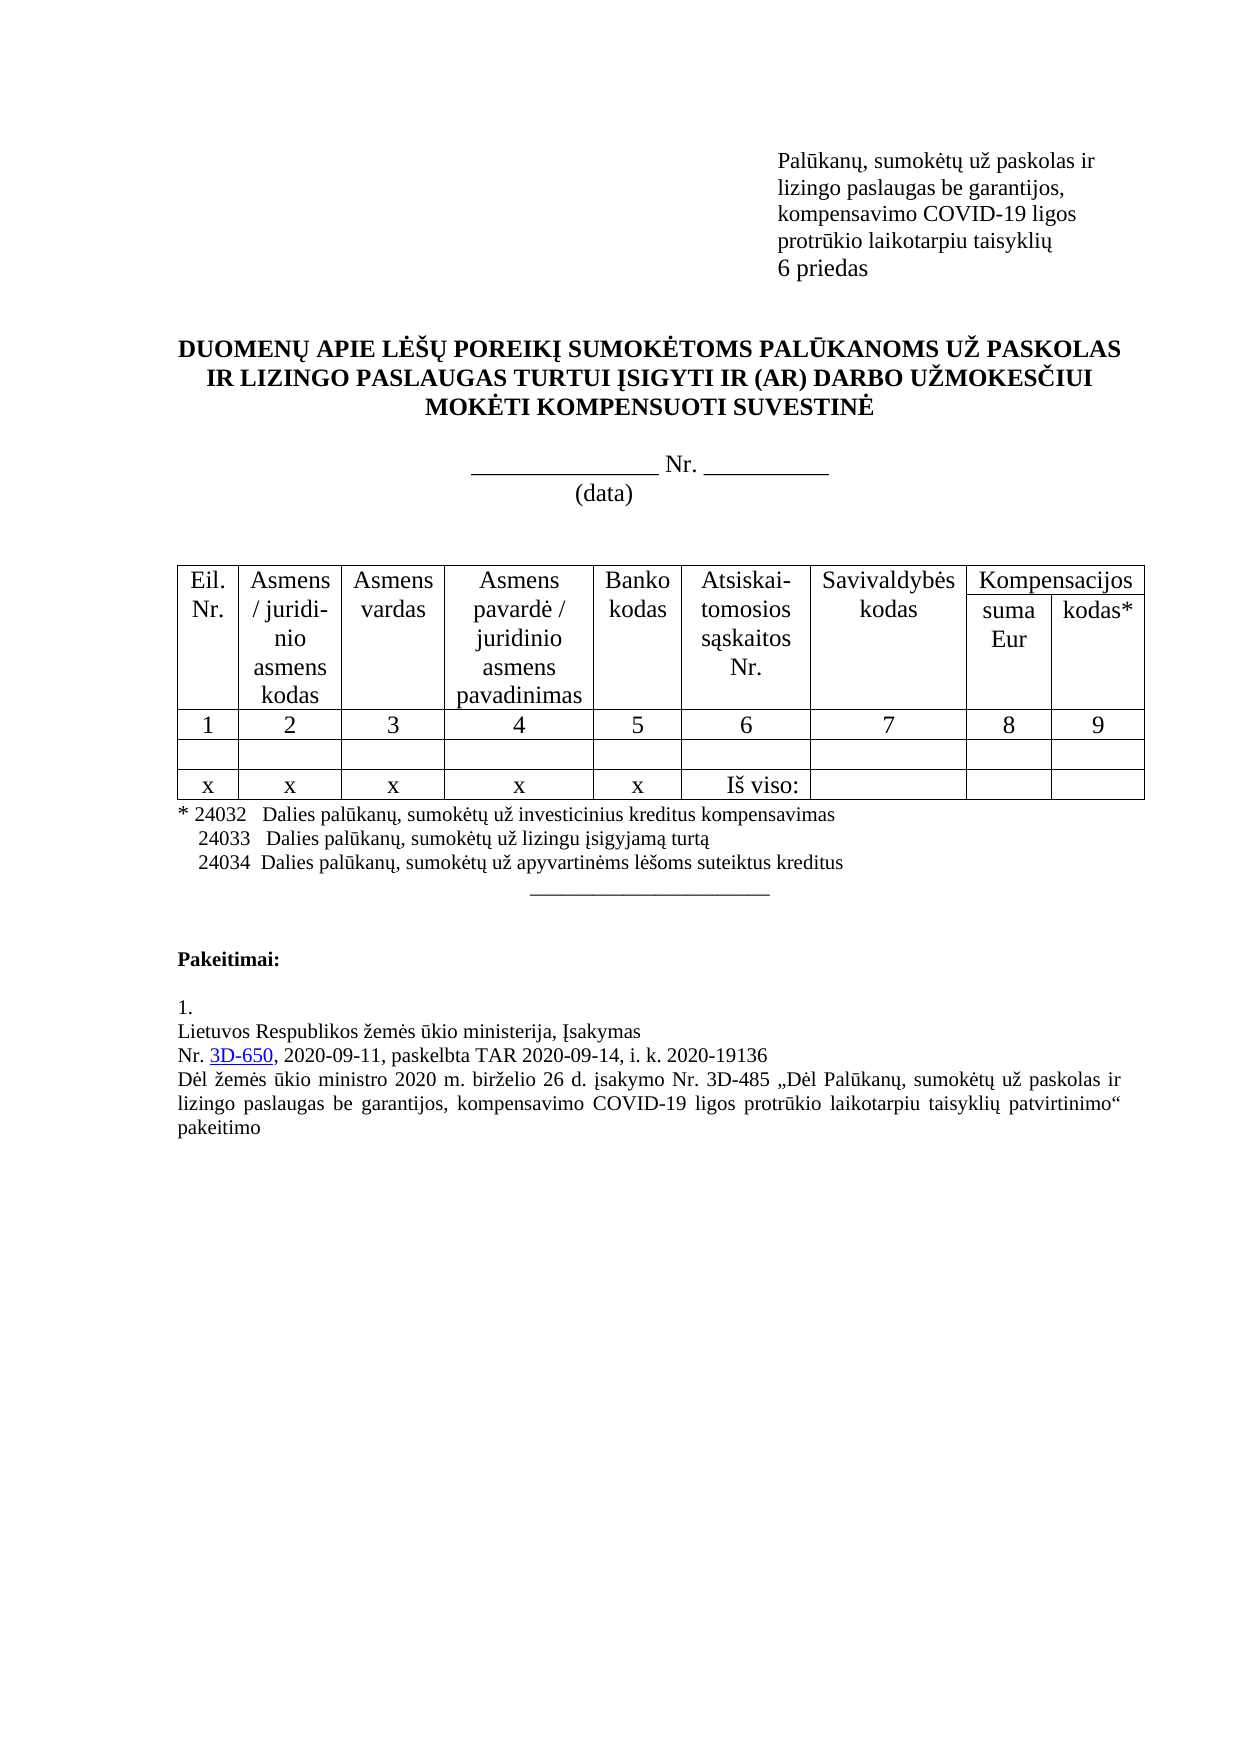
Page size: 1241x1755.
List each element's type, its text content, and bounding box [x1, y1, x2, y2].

text kompensavimo COVID-19 ligos [777, 200, 1122, 227]
table_header Banko kodas [594, 566, 681, 709]
table_cell x [239, 770, 341, 799]
text (data) [177, 478, 1122, 507]
table_cell [594, 740, 681, 769]
table_header Eil. Nr. [178, 566, 238, 709]
table_cell [1052, 740, 1144, 769]
text 6 priedas [642, 253, 1122, 282]
table_cell 9 [1052, 710, 1144, 739]
text 1. [177, 994, 1122, 1019]
table_cell [342, 740, 444, 769]
table_cell x [594, 770, 681, 799]
text _______________________ [177, 874, 1122, 898]
table_cell [811, 740, 966, 769]
table_cell 6 [682, 710, 810, 739]
table_cell suma Eur [967, 595, 1051, 709]
table_cell [967, 770, 1051, 799]
text * 24032 Dalies palūkanų, sumokėtų už investicinius kreditus kompensavimas [177, 800, 1122, 826]
table_cell 3 [342, 710, 444, 739]
table_cell [239, 740, 341, 769]
text protrūkio laikotarpiu taisyklių [777, 227, 1122, 253]
text lizingo paslaugas be garantijos, [777, 174, 1122, 200]
text Dėl žemės ūkio ministro 2020 m. birželio 26 d. įsakymo Nr. 3D-485 „Dėl Palūkanų, sumokėtų už paskolas ir lizingo paslaugas be garantijos, kompensavimo COVID-19 ligos protrūkio laikotarpiu taisyklių patvirtinimo“ pakeitimo [177, 1067, 1122, 1139]
table_cell 1 [178, 710, 238, 739]
table_header Savivaldybės kodas [811, 566, 966, 709]
table_cell [811, 770, 966, 799]
table_header Kompensacijos [967, 566, 1144, 594]
table_cell kodas* [1052, 595, 1144, 709]
text 24033 Dalies palūkanų, sumokėtų už lizingu įsigyjamą turtą [177, 826, 1122, 850]
table_cell 2 [239, 710, 341, 739]
text DUOMENŲ APIE LĖŠŲ POREIKĮ SUMOKĖTOMS PALŪKANOMS UŽ PASKOLAS IR LIZINGO PASLAUGAS TURTUI ĮSIGYTI IR (AR) DARBO UŽMOKESČIUI MOKĖTI KOMPENSUOTI SUVESTINĖ [177, 334, 1122, 421]
table_cell [967, 740, 1051, 769]
table_header Asmens vardas [342, 566, 444, 709]
table_cell 7 [811, 710, 966, 739]
table_header Asmens / juridi-nio asmens kodas [239, 566, 341, 709]
table_cell [178, 740, 238, 769]
text Nr. 3D-650, 2020-09-11, paskelbta TAR 2020-09-14, i. k. 2020-19136 [177, 1043, 1122, 1067]
text Palūkanų, sumokėtų už paskolas ir [777, 148, 1122, 174]
table_cell 4 [445, 710, 593, 739]
text Lietuvos Respublikos žemės ūkio ministerija, Įsakymas [177, 1019, 1122, 1043]
text Pakeitimai: [177, 946, 1122, 971]
table_cell [682, 740, 810, 769]
table_cell x [342, 770, 444, 799]
table_cell x [445, 770, 593, 799]
table_cell x [178, 770, 238, 799]
text 24034 Dalies palūkanų, sumokėtų už apyvartinėms lėšoms suteiktus kreditus [177, 850, 1122, 874]
table_header Asmens pavardė / juridinio asmens pavadinimas [445, 566, 593, 709]
table_cell 8 [967, 710, 1051, 739]
table_cell [445, 740, 593, 769]
table_header Atsiskai-tomosios sąskaitos Nr. [682, 566, 810, 709]
table_cell 5 [594, 710, 681, 739]
table_cell [1052, 770, 1144, 799]
table_cell Iš viso: [682, 770, 810, 799]
text _______________ Nr. __________ [177, 449, 1122, 478]
